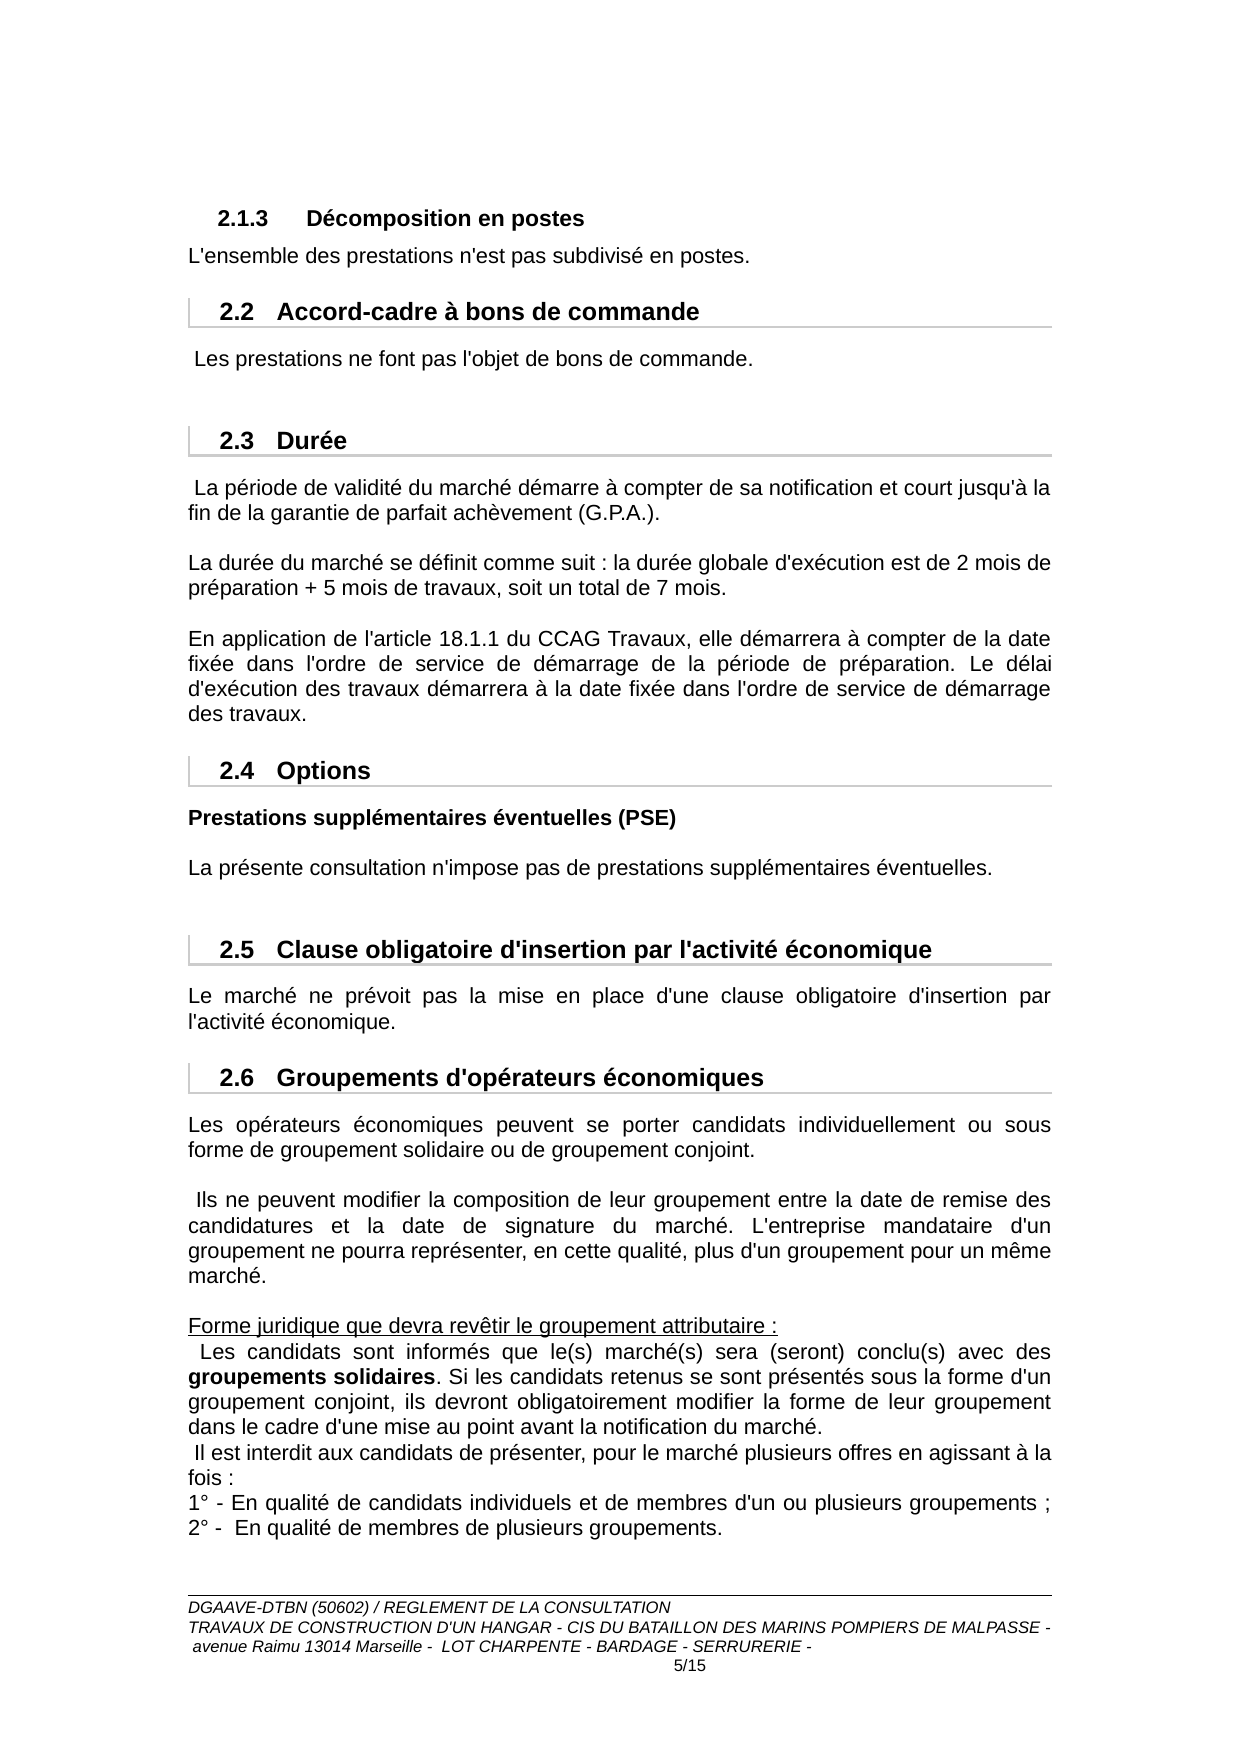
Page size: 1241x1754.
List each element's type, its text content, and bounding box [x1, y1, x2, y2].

text La durée du marché se définit comme suit : la durée globale d'exécution est de 2 mois de préparation + 5 mois de travaux, soit un total de 7 mois. [188, 550, 1052, 600]
text En application de l'article 18.1.1 du CCAG Travaux, elle démarrera à compter de la date fixée dans l'ordre de service de démarrage de la période de préparation. Le délai d'exécution des travaux démarrera à la date fixée dans l'ordre de service de démarrage des travaux. [188, 626, 1052, 726]
text 1° - En qualité de candidats individuels et de membres d'un ou plusieurs groupements ; 2° - En qualité de membres de plusieurs groupements. [188, 1490, 1052, 1540]
text La présente consultation n'impose pas de prestations supplémentaires éventuelles. [188, 855, 1052, 880]
subtitle Accord-cadre à bons de commande [188, 297, 1052, 326]
text Les opérateurs économiques peuvent se porter candidats individuellement ou sous forme de groupement solidaire ou de groupement conjoint. [188, 1112, 1052, 1162]
text Ils ne peuvent modifier la composition de leur groupement entre la date de remise des candidatures et la date de signature du marché. L'entreprise mandataire d'un groupement ne pourra représenter, en cette qualité, plus d'un groupement pour un même marché. [188, 1187, 1052, 1288]
text Les prestations ne font pas l'objet de bons de commande. [188, 346, 1052, 371]
subtitle Durée [190, 426, 1052, 454]
text Prestations supplémentaires éventuelles (PSE) [188, 804, 1052, 830]
subtitle Options [190, 756, 1052, 785]
text La période de validité du marché démarre à compter de sa notification et court jusqu'à la fin de la garantie de parfait achèvement (G.P.A.). [188, 474, 1052, 525]
text L'ensemble des prestations n'est pas subdivisé en postes. [188, 243, 1052, 268]
subtitle Groupements d'opérateurs économiques [190, 1063, 1052, 1092]
text Le marché ne prévoit pas la mise en place d'une clause obligatoire d'insertion par l'activité économique. [188, 983, 1052, 1034]
text Forme juridique que devra revêtir le groupement attributaire : [188, 1313, 1052, 1339]
text Il est interdit aux candidats de présenter, pour le marché plusieurs offres en agissant à la fois : [188, 1439, 1052, 1490]
subtitle Décomposition en postes [188, 204, 1052, 231]
subtitle Clause obligatoire d'insertion par l'activité économique [190, 935, 1052, 963]
text Les candidats sont informés que le(s) marché(s) sera (seront) conclu(s) avec des groupements solidaires. Si les candidats retenus se sont présentés sous la forme d'un groupement conjoint, ils devront obligatoirement modifier la forme de leur groupement dans le cadre d'une mise au point avant la notification du marché. [188, 1339, 1052, 1439]
